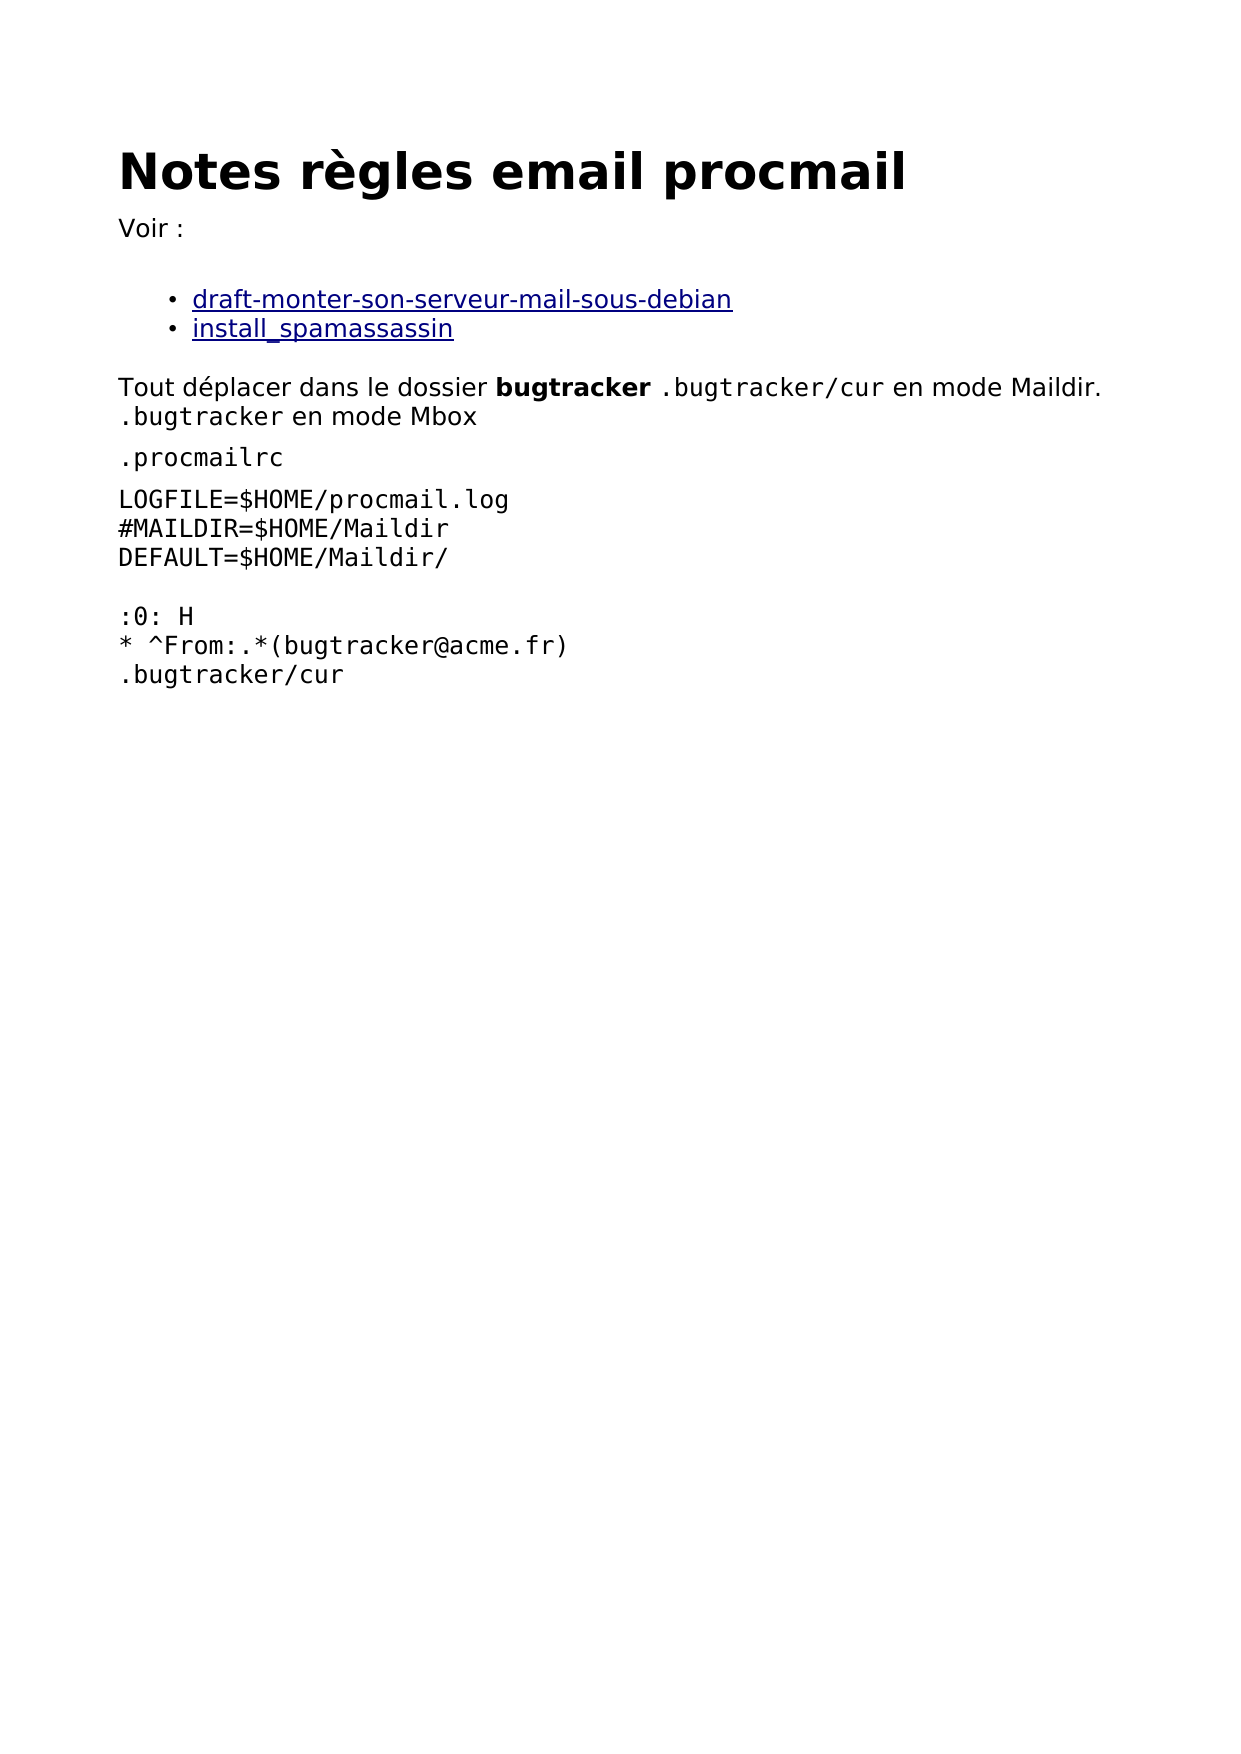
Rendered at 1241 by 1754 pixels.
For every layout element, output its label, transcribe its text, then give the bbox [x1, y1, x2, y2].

list install_spamassassin [177, 314, 1122, 343]
text Voir : [118, 214, 1122, 243]
subtitle Notes règles email procmail [118, 143, 1122, 201]
text Tout déplacer dans le dossier bugtracker .bugtracker/cur en mode Maildir. .bugtracker en mode Mbox [118, 373, 1122, 431]
list draft-monter-son-serveur-mail-sous-debian [177, 285, 1122, 314]
text LOGFILE=$HOME/procmail.log #MAILDIR=$HOME/Maildir DEFAULT=$HOME/Maildir/ :0: H * ^From:.*(bugtracker@acme.fr) .bugtracker/cur [118, 485, 1122, 689]
text .procmailrc [118, 444, 1122, 473]
